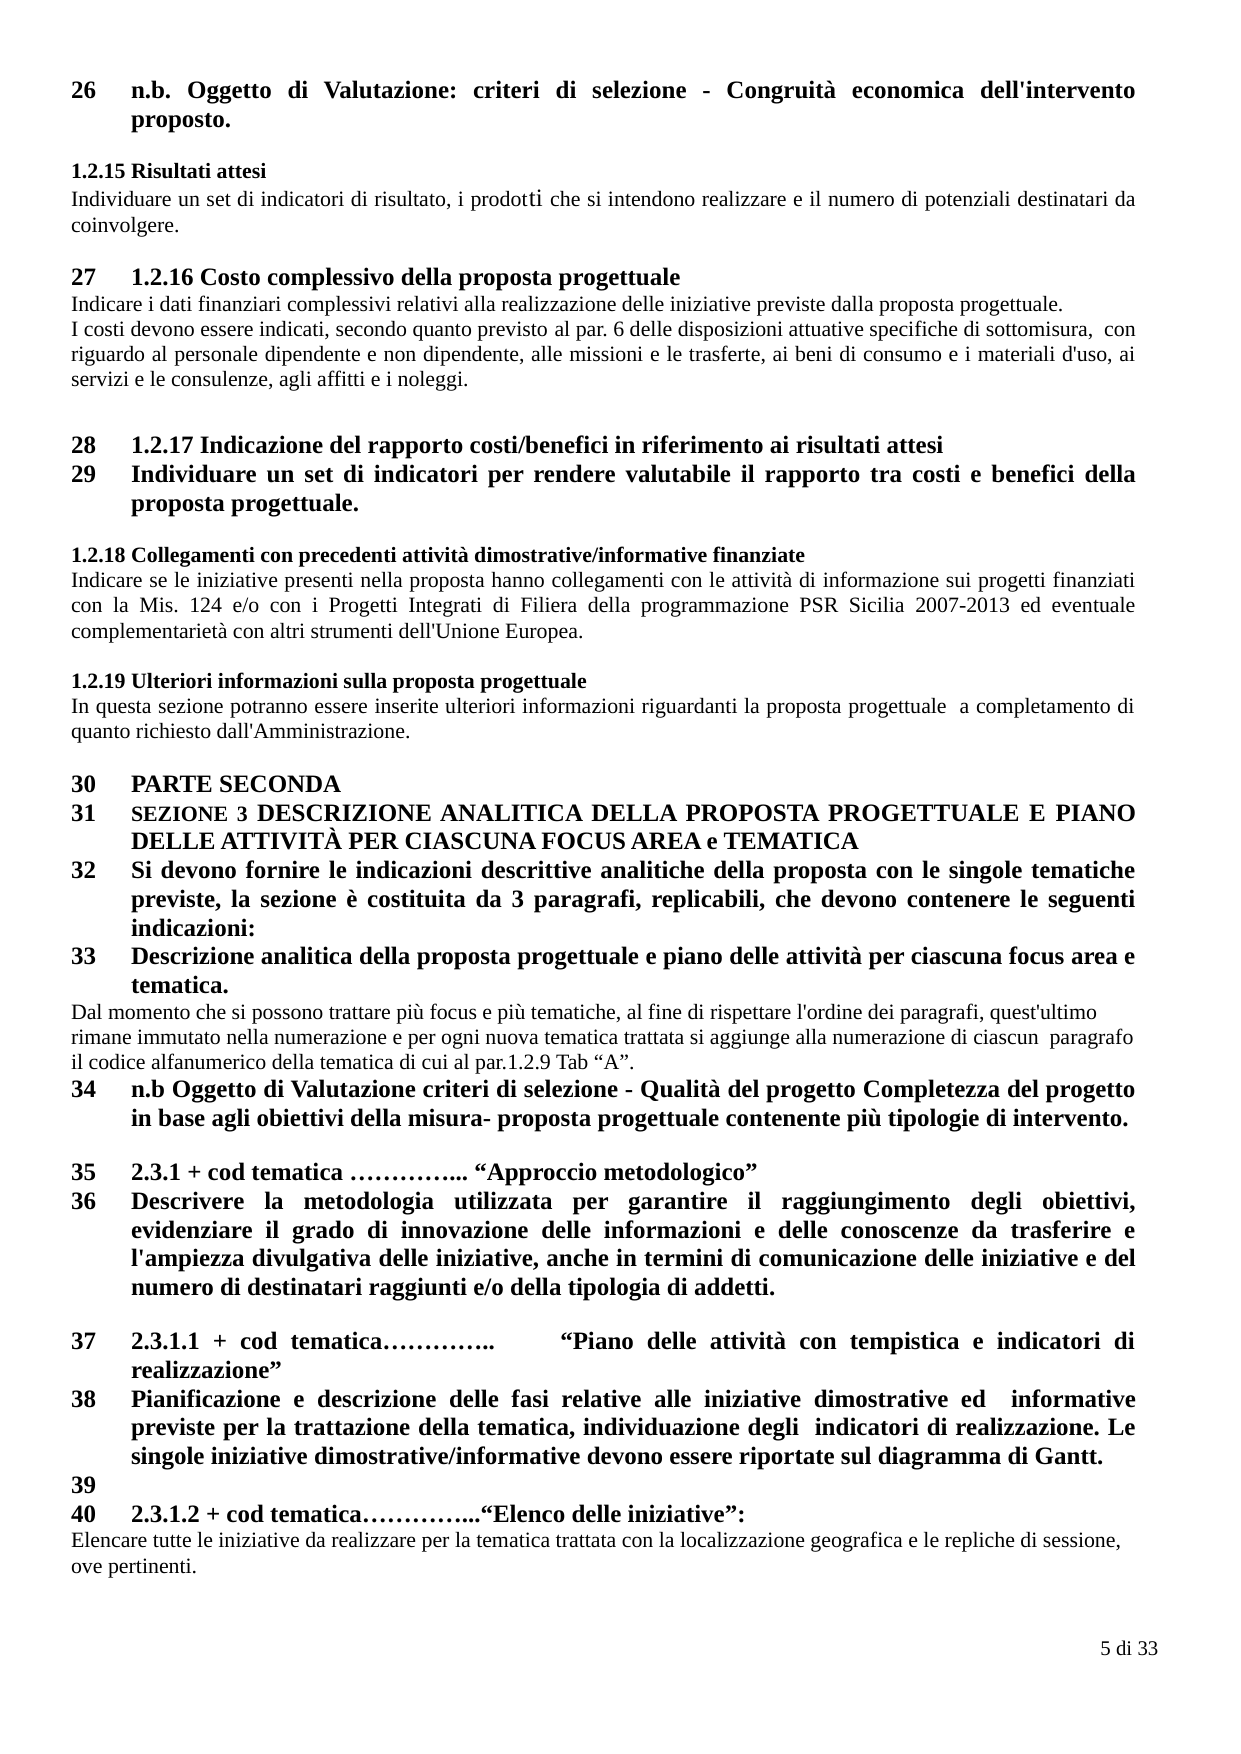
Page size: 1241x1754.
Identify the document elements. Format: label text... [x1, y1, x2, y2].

text I costi devono essere indicati, secondo quanto previsto al par. 6 delle disposizioni attuative specifiche di sottomisura, con riguardo al personale dipendente e non dipendente, alle missioni e le trasferte, ai beni di consumo e i materiali d'uso, ai servizi e le consulenze, agli affitti e i noleggi. [71, 316, 1137, 392]
subtitle 1.2.16 Costo complessivo della proposta progettuale [71, 262, 1137, 291]
subtitle PARTE SECONDA [71, 769, 1137, 798]
subtitle Individuare un set di indicatori per rendere valutabile il rapporto tra costi e benefici della proposta progettuale. [71, 459, 1137, 517]
text Indicare i dati finanziari complessivi relativi alla realizzazione delle iniziative previste dalla proposta progettuale. [71, 291, 1137, 316]
subtitle Descrivere la metodologia utilizzata per garantire il raggiungimento degli obiettivi, evidenziare il grado di innovazione delle informazioni e delle conoscenze da trasferire e l'ampiezza divulgativa delle iniziative, anche in termini di comunicazione delle iniziative e del numero di destinatari raggiunti e/o della tipologia di addetti. [71, 1186, 1137, 1301]
subtitle Si devono fornire le indicazioni descrittive analitiche della proposta con le singole tematiche previste, la sezione è costituita da 3 paragrafi, replicabili, che devono contenere le seguenti indicazioni: [71, 855, 1137, 941]
subtitle n.b Oggetto di Valutazione criteri di selezione - Qualità del progetto Completezza del progetto in base agli obiettivi della misura- proposta progettuale contenente più tipologie di intervento. [71, 1074, 1137, 1132]
text In questa sezione potranno essere inserite ulteriori informazioni riguardanti la proposta progettuale a completamento di quanto richiesto dall'Amministrazione. [71, 693, 1137, 744]
subtitle 2.3.1.1 + cod tematica………….. “Piano delle attività con tempistica e indicatori di realizzazione” [71, 1326, 1137, 1384]
subtitle SEZIONE 3 DESCRIZIONE ANALITICA DELLA PROPOSTA PROGETTUALE E PIANO DELLE ATTIVITÀ PER CIASCUNA FOCUS AREA e TEMATICA [71, 798, 1137, 855]
subtitle 1.2.17 Indicazione del rapporto costi/benefici in riferimento ai risultati attesi [71, 431, 1137, 459]
subtitle 2.3.1 + cod tematica …………... “Approccio metodologico” [71, 1157, 1137, 1186]
text Individuare un set di indicatori di risultato, i prodotti che si intendono realizzare e il numero di potenziali destinatari da coinvolgere. [71, 183, 1137, 237]
text Indicare se le iniziative presenti nella proposta hanno collegamenti con le attività di informazione sui progetti finanziati con la Mis. 124 e/o con i Progetti Integrati di Filiera della programmazione PSR Sicilia 2007-2013 ed eventuale complementarietà con altri strumenti dell'Unione Europea. [71, 567, 1137, 643]
subtitle 2.3.1.2 + cod tematica…………...“Elenco delle iniziative”: [71, 1499, 1137, 1527]
text 1.2.18 Collegamenti con precedenti attività dimostrative/informative finanziate [71, 542, 1137, 567]
text 1.2.15 Risultati attesi [71, 158, 1137, 183]
text Dal momento che si possono trattare più focus e più tematiche, al fine di rispettare l'ordine dei paragrafi, quest'ultimo rimane immutato nella numerazione e per ogni nuova tematica trattata si aggiunge alla numerazione di ciascun paragrafo il codice alfanumerico della tematica di cui al par.1.2.9 Tab “A”. [71, 999, 1137, 1074]
text Elencare tutte le iniziative da realizzare per la tematica trattata con la localizzazione geografica e le repliche di sessione, ove pertinenti. [71, 1527, 1137, 1578]
subtitle n.b. Oggetto di Valutazione: criteri di selezione - Congruità economica dell'intervento proposto. [71, 75, 1137, 132]
subtitle Descrizione analitica della proposta progettuale e piano delle attività per ciascuna focus area e tematica. [71, 941, 1137, 999]
text 1.2.19 Ulteriori informazioni sulla proposta progettuale [71, 668, 1137, 693]
subtitle Pianificazione e descrizione delle fasi relative alle iniziative dimostrative ed informative previste per la trattazione della tematica, individuazione degli indicatori di realizzazione. Le singole iniziative dimostrative/informative devono essere riportate sul diagramma di Gantt. [71, 1384, 1137, 1470]
